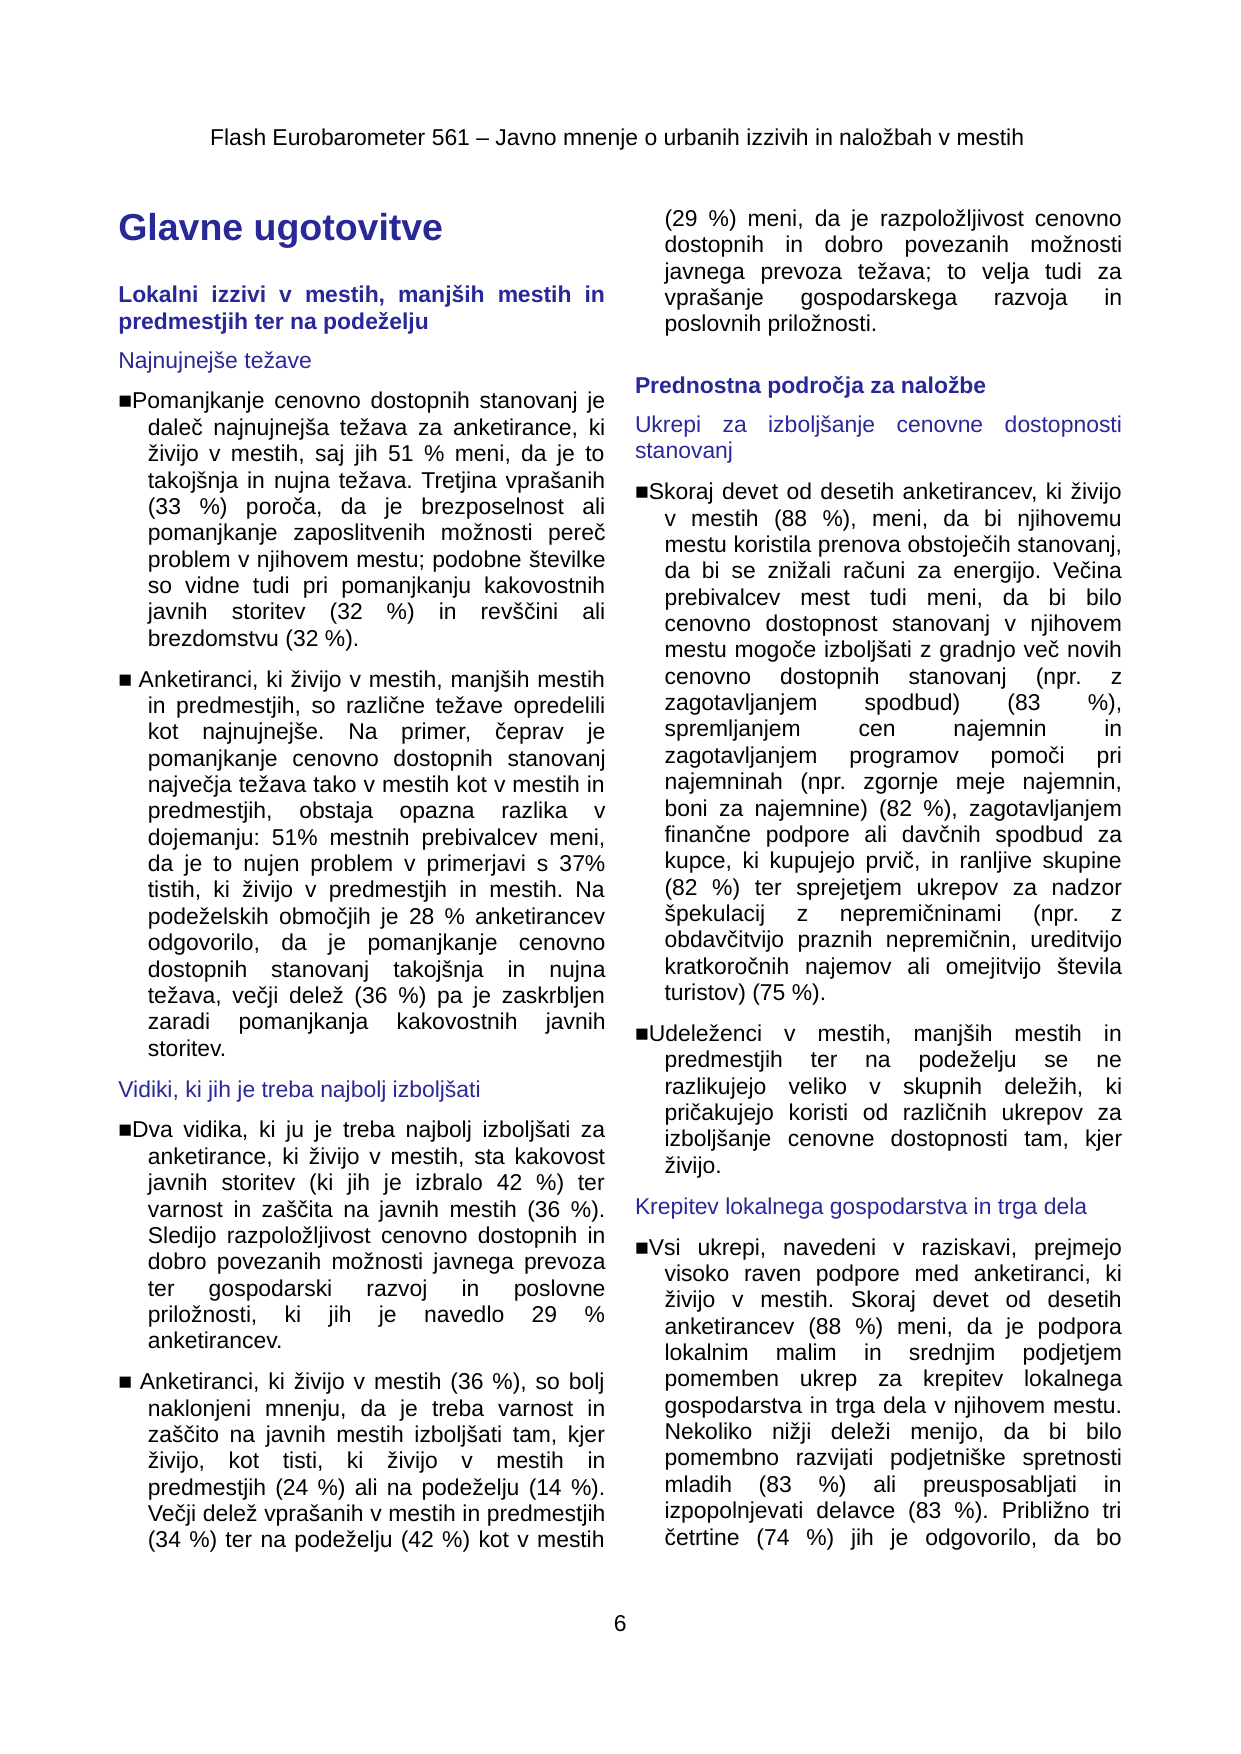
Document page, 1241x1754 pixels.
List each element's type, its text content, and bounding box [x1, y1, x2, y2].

text ■ Anketiranci, ki živijo v mestih, manjših mestih in predmestjih, so različne težave opredelili kot najnujnejše. Na primer, čeprav je pomanjkanje cenovno dostopnih stanovanj največja težava tako v mestih kot v mestih in predmestjih, obstaja opazna razlika v dojemanju: 51% mestnih prebivalcev meni, da je to nujen problem v primerjavi s 37% tistih, ki živijo v predmestjih in mestih. Na podeželskih območjih je 28 % anketirancev odgovorilo, da je pomanjkanje cenovno dostopnih stanovanj takojšnja in nujna težava, večji delež (36 %) pa je zaskrbljen zaradi pomanjkanja kakovostnih javnih storitev. [118, 666, 605, 1061]
text Najnujnejše težave [118, 347, 605, 373]
subtitle Prednostna področja za naložbe [635, 372, 1122, 398]
text ■Pomanjkanje cenovno dostopnih stanovanj je daleč najnujnejša težava za anketirance, ki živijo v mestih, saj jih 51 % meni, da je to takojšnja in nujna težava. Tretjina vprašanih (33 %) poroča, da je brezposelnost ali pomanjkanje zaposlitvenih možnosti pereč problem v njihovem mestu; podobne številke so vidne tudi pri pomanjkanju kakovostnih javnih storitev (32 %) in revščini ali brezdomstvu (32 %). [118, 387, 605, 651]
text ■Dva vidika, ki ju je treba najbolj izboljšati za anketirance, ki živijo v mestih, sta kakovost javnih storitev (ki jih je izbralo 42 %) ter varnost in zaščita na javnih mestih (36 %). Sledijo razpoložljivost cenovno dostopnih in dobro povezanih možnosti javnega prevoza ter gospodarski razvoj in poslovne priložnosti, ki jih je navedlo 29 % anketirancev. [118, 1116, 605, 1354]
subtitle Lokalni izzivi v mestih, manjših mestih in predmestjih ter na podeželju [118, 281, 605, 334]
text ■Vsi ukrepi, navedeni v raziskavi, prejmejo visoko raven podpore med anketiranci, ki živijo v mestih. Skoraj devet od desetih anketirancev (88 %) meni, da je podpora lokalnim malim in srednjim podjetjem pomemben ukrep za krepitev lokalnega gospodarstva in trga dela v njihovem mestu. Nekoliko nižji deleži menijo, da bi bilo pomembno razvijati podjetniške spretnosti mladih (83 %) ali preusposabljati in izpopolnjevati delavce (83 %). Približno tri četrtine (74 %) jih je odgovorilo, da bo [635, 1233, 1122, 1550]
subtitle Glavne ugotovitve [118, 205, 605, 248]
text Krepitev lokalnega gospodarstva in trga dela [635, 1193, 1122, 1219]
text ■ Anketiranci, ki živijo v mestih (36 %), so bolj naklonjeni mnenju, da je treba varnost in zaščito na javnih mestih izboljšati tam, kjer živijo, kot tisti, ki živijo v mestih in predmestjih (24 %) ali na podeželju (14 %). Večji delež vprašanih v mestih in predmestjih (34 %) ter na podeželju (42 %) kot v mestih [118, 1368, 605, 1553]
text Ukrepi za izboljšanje cenovne dostopnosti stanovanj [635, 411, 1122, 464]
text (29 %) meni, da je razpoložljivost cenovno dostopnih in dobro povezanih možnosti javnega prevoza težava; to velja tudi za vprašanje gospodarskega razvoja in poslovnih priložnosti. [635, 205, 1122, 337]
text ■Udeleženci v mestih, manjših mestih in predmestjih ter na podeželju se ne razlikujejo veliko v skupnih deležih, ki pričakujejo koristi od različnih ukrepov za izboljšanje cenovne dostopnosti tam, kjer živijo. [635, 1020, 1122, 1178]
text ■Skoraj devet od desetih anketirancev, ki živijo v mestih (88 %), meni, da bi njihovemu mestu koristila prenova obstoječih stanovanj, da bi se znižali računi za energijo. Večina prebivalcev mest tudi meni, da bi bilo cenovno dostopnost stanovanj v njihovem mestu mogoče izboljšati z gradnjo več novih cenovno dostopnih stanovanj (npr. z zagotavljanjem spodbud) (83 %), spremljanjem cen najemnin in zagotavljanjem programov pomoči pri najemninah (npr. zgornje meje najemnin, boni za najemnine) (82 %), zagotavljanjem finančne podpore ali davčnih spodbud za kupce, ki kupujejo prvič, in ranljive skupine (82 %) ter sprejetjem ukrepov za nadzor špekulacij z nepremičninami (npr. z obdavčitvijo praznih nepremičnin, ureditvijo kratkoročnih najemov ali omejitvijo števila turistov) (75 %). [635, 478, 1122, 1005]
text Vidiki, ki jih je treba najbolj izboljšati [118, 1076, 605, 1102]
